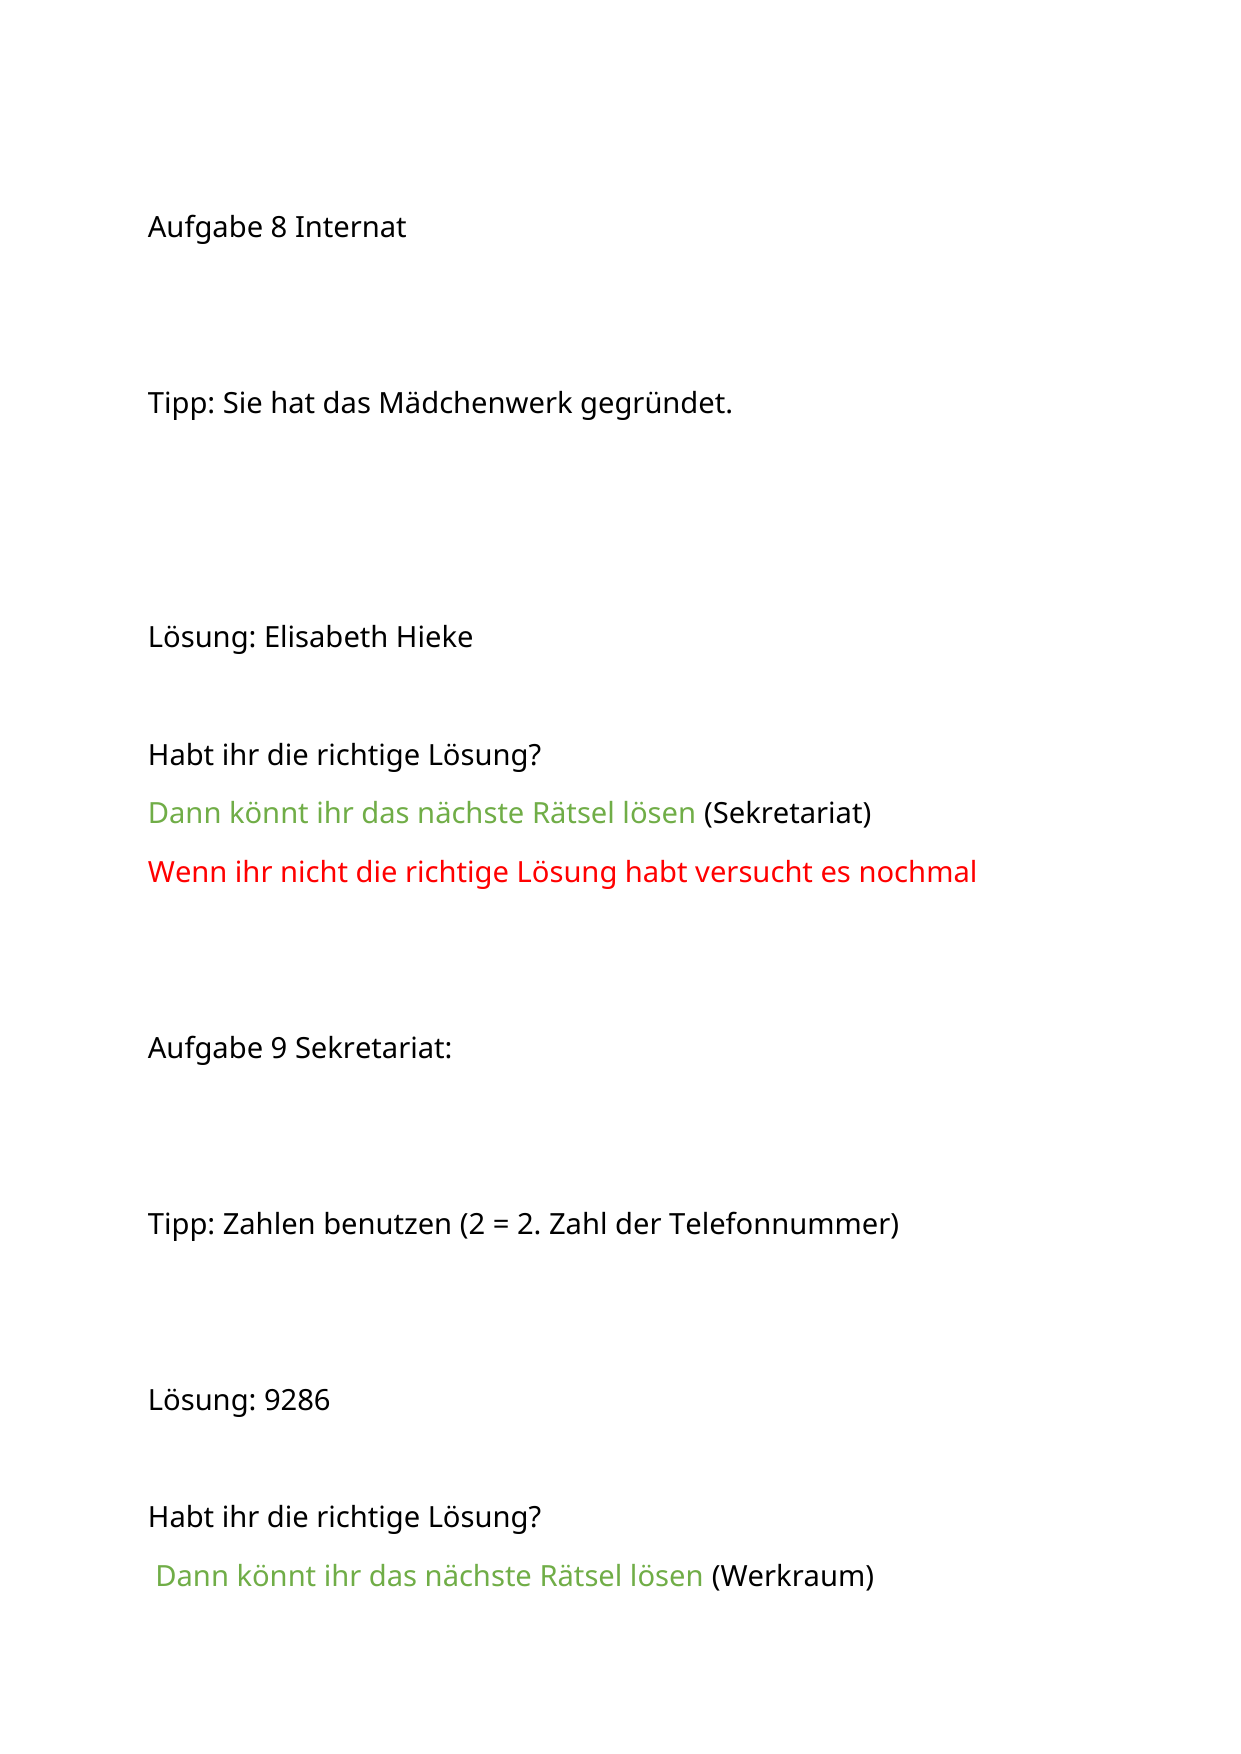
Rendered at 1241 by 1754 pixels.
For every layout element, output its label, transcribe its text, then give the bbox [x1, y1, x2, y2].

text Dann könnt ihr das nächste Rätsel lösen (Werkraum) [148, 1555, 1093, 1595]
text Lösung: Elisabeth Hieke [148, 617, 1093, 656]
text Wenn ihr nicht die richtige Lösung habt versucht es nochmal [148, 851, 1093, 891]
text Habt ihr die richtige Lösung? [148, 734, 1093, 774]
text Dann könnt ihr das nächste Rätsel lösen (Sekretariat) [148, 793, 1093, 832]
text Aufgabe 9 Sekretariat: [148, 1027, 1093, 1067]
text Habt ihr die richtige Lösung? [148, 1496, 1093, 1536]
text Tipp: Zahlen benutzen (2 = 2. Zahl der Telefonnummer) [148, 1203, 1093, 1243]
text Lösung: 9286 [148, 1379, 1093, 1419]
text Tipp: Sie hat das Mädchenwerk gegründet. [148, 382, 1093, 422]
text Aufgabe 8 Internat [148, 206, 1093, 246]
